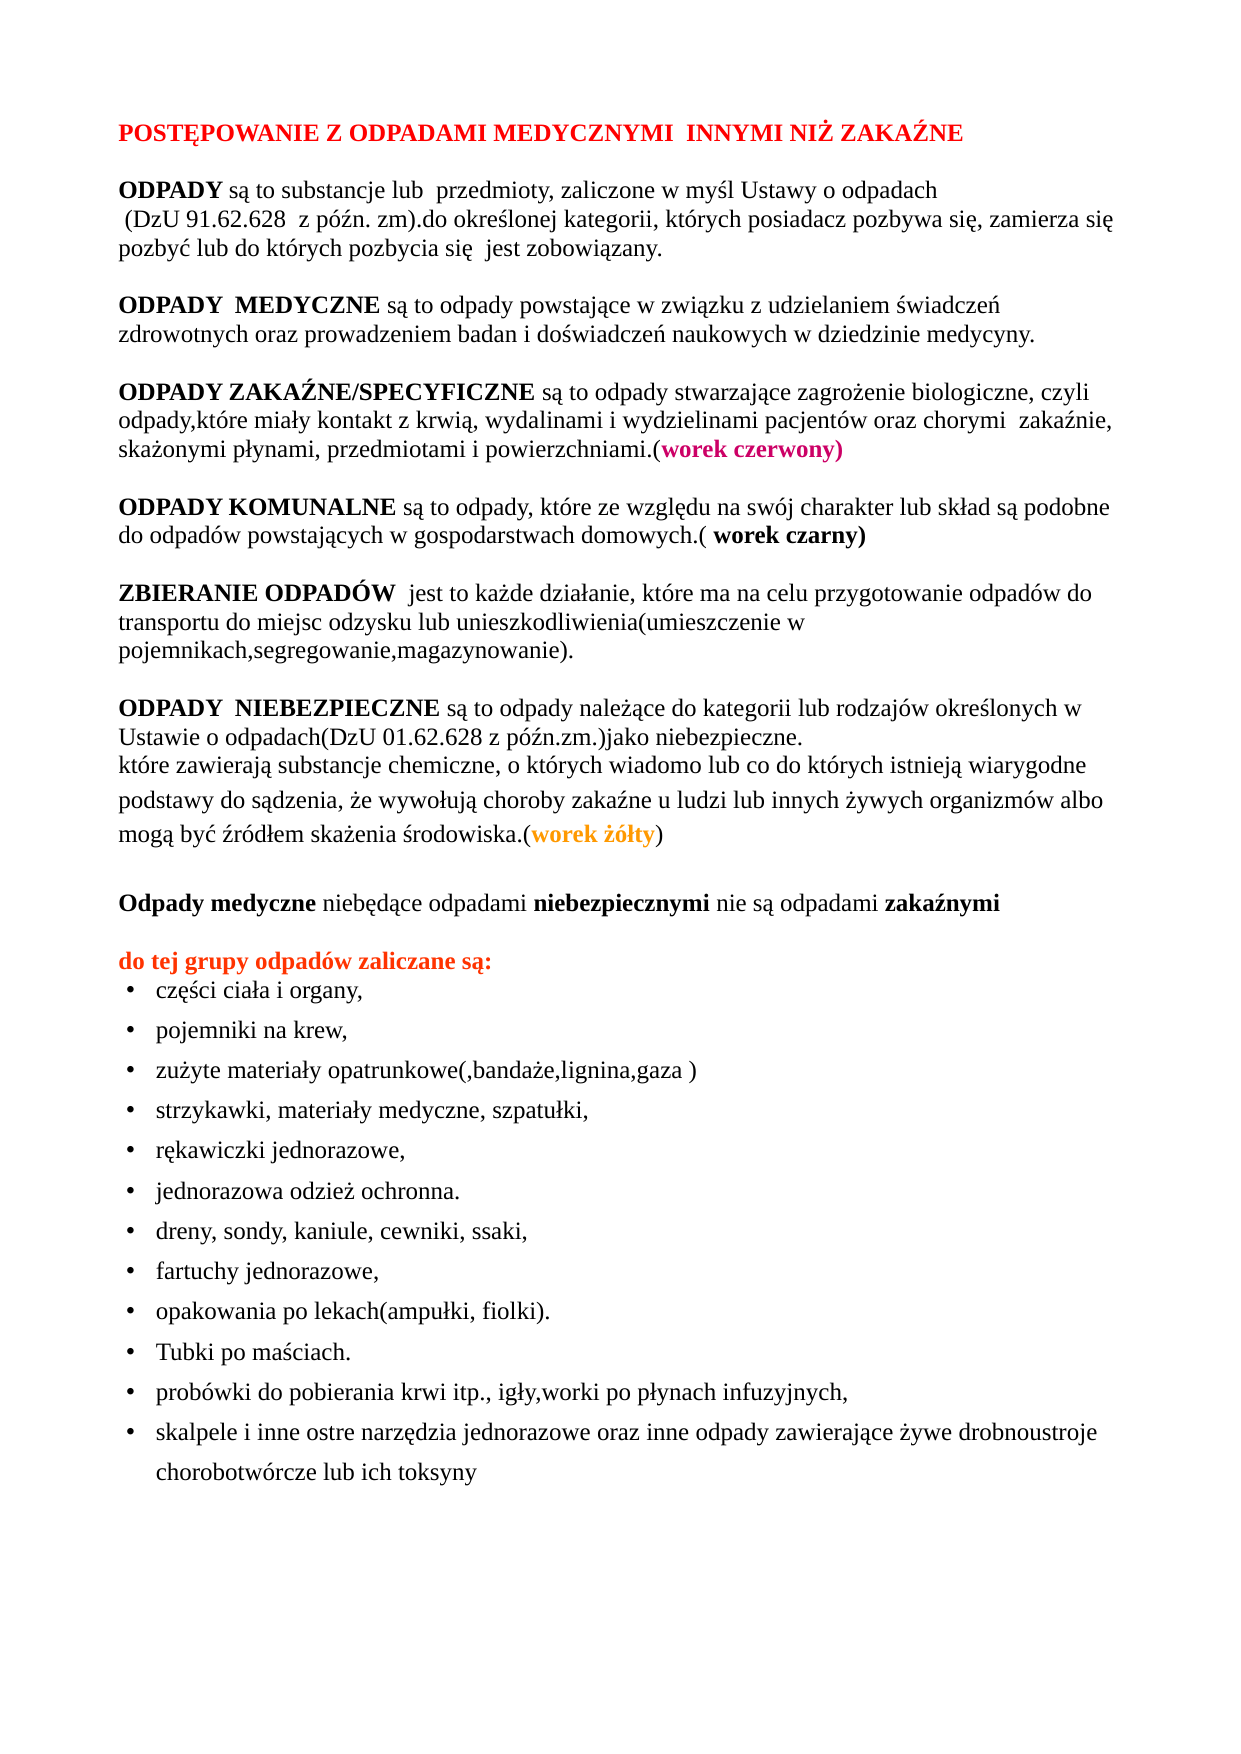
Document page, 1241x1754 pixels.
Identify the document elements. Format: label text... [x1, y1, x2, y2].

text które zawierają substancje chemiczne, o których wiadomo lub co do których istnieją wiarygodne podstawy do sądzenia, że wywołują choroby zakaźne u ludzi lub innych żywych organizmów albo mogą być źródłem skażenia środowiska.(worek żółty) [118, 751, 1122, 848]
text ODPADY MEDYCZNE są to odpady powstające w związku z udzielaniem świadczeń zdrowotnych oraz prowadzeniem badan i doświadczeń naukowych w dziedzinie medycyny. [118, 291, 1122, 348]
list dreny, sondy, kaniule, cewniki, ssaki, [126, 1216, 1122, 1245]
text POSTĘPOWANIE Z ODPADAMI MEDYCZNYMI INNYMI NIŻ ZAKAŹNE [118, 118, 1122, 147]
text Odpady medyczne niebędące odpadami niebezpiecznymi nie są odpadami zakaźnymi [118, 888, 1122, 917]
list rękawiczki jednorazowe, [126, 1136, 1122, 1164]
list skalpele i inne ostre narzędzia jednorazowe oraz inne odpady zawierające żywe drobnoustroje chorobotwórcze lub ich toksyny [126, 1417, 1122, 1486]
list pojemniki na krew, [126, 1015, 1122, 1044]
text (DzU 91.62.628 z późn. zm).do określonej kategorii, których posiadacz pozbywa się, zamierza się pozbyć lub do których pozbycia się jest zobowiązany. [118, 204, 1122, 262]
text ODPADY NIEBEZPIECZNE są to odpady należące do kategorii lub rodzajów określonych w Ustawie o odpadach(DzU 01.62.628 z późn.zm.)jako niebezpieczne. [118, 693, 1122, 751]
text ODPADY ZAKAŹNE/SPECYFICZNE są to odpady stwarzające zagrożenie biologiczne, czyli odpady,które miały kontakt z krwią, wydalinami i wydzielinami pacjentów oraz chorymi zakaźnie, skażonymi płynami, przedmiotami i powierzchniami.(worek czerwony) [118, 377, 1122, 463]
list probówki do pobierania krwi itp., igły,worki po płynach infuzyjnych, [126, 1377, 1122, 1406]
text ODPADY są to substancje lub przedmioty, zaliczone w myśl Ustawy o odpadach [118, 176, 1122, 204]
list części ciała i organy, [126, 975, 1122, 1003]
list zużyte materiały opatrunkowe(,bandaże,lignina,gaza ) [126, 1055, 1122, 1084]
list fartuchy jednorazowe, [126, 1256, 1122, 1285]
text do tej grupy odpadów zaliczane są: [118, 946, 1122, 975]
list jednorazowa odzież ochronna. [126, 1176, 1122, 1204]
text ZBIERANIE ODPADÓW jest to każde działanie, które ma na celu przygotowanie odpadów do transportu do miejsc odzysku lub unieszkodliwienia(umieszczenie w pojemnikach,segregowanie,magazynowanie). [118, 578, 1122, 664]
list strzykawki, materiały medyczne, szpatułki, [126, 1095, 1122, 1124]
list Tubki po maściach. [126, 1337, 1122, 1365]
text ODPADY KOMUNALNE są to odpady, które ze względu na swój charakter lub skład są podobne do odpadów powstających w gospodarstwach domowych.( worek czarny) [118, 492, 1122, 549]
list opakowania po lekach(ampułki, fiolki). [126, 1296, 1122, 1325]
